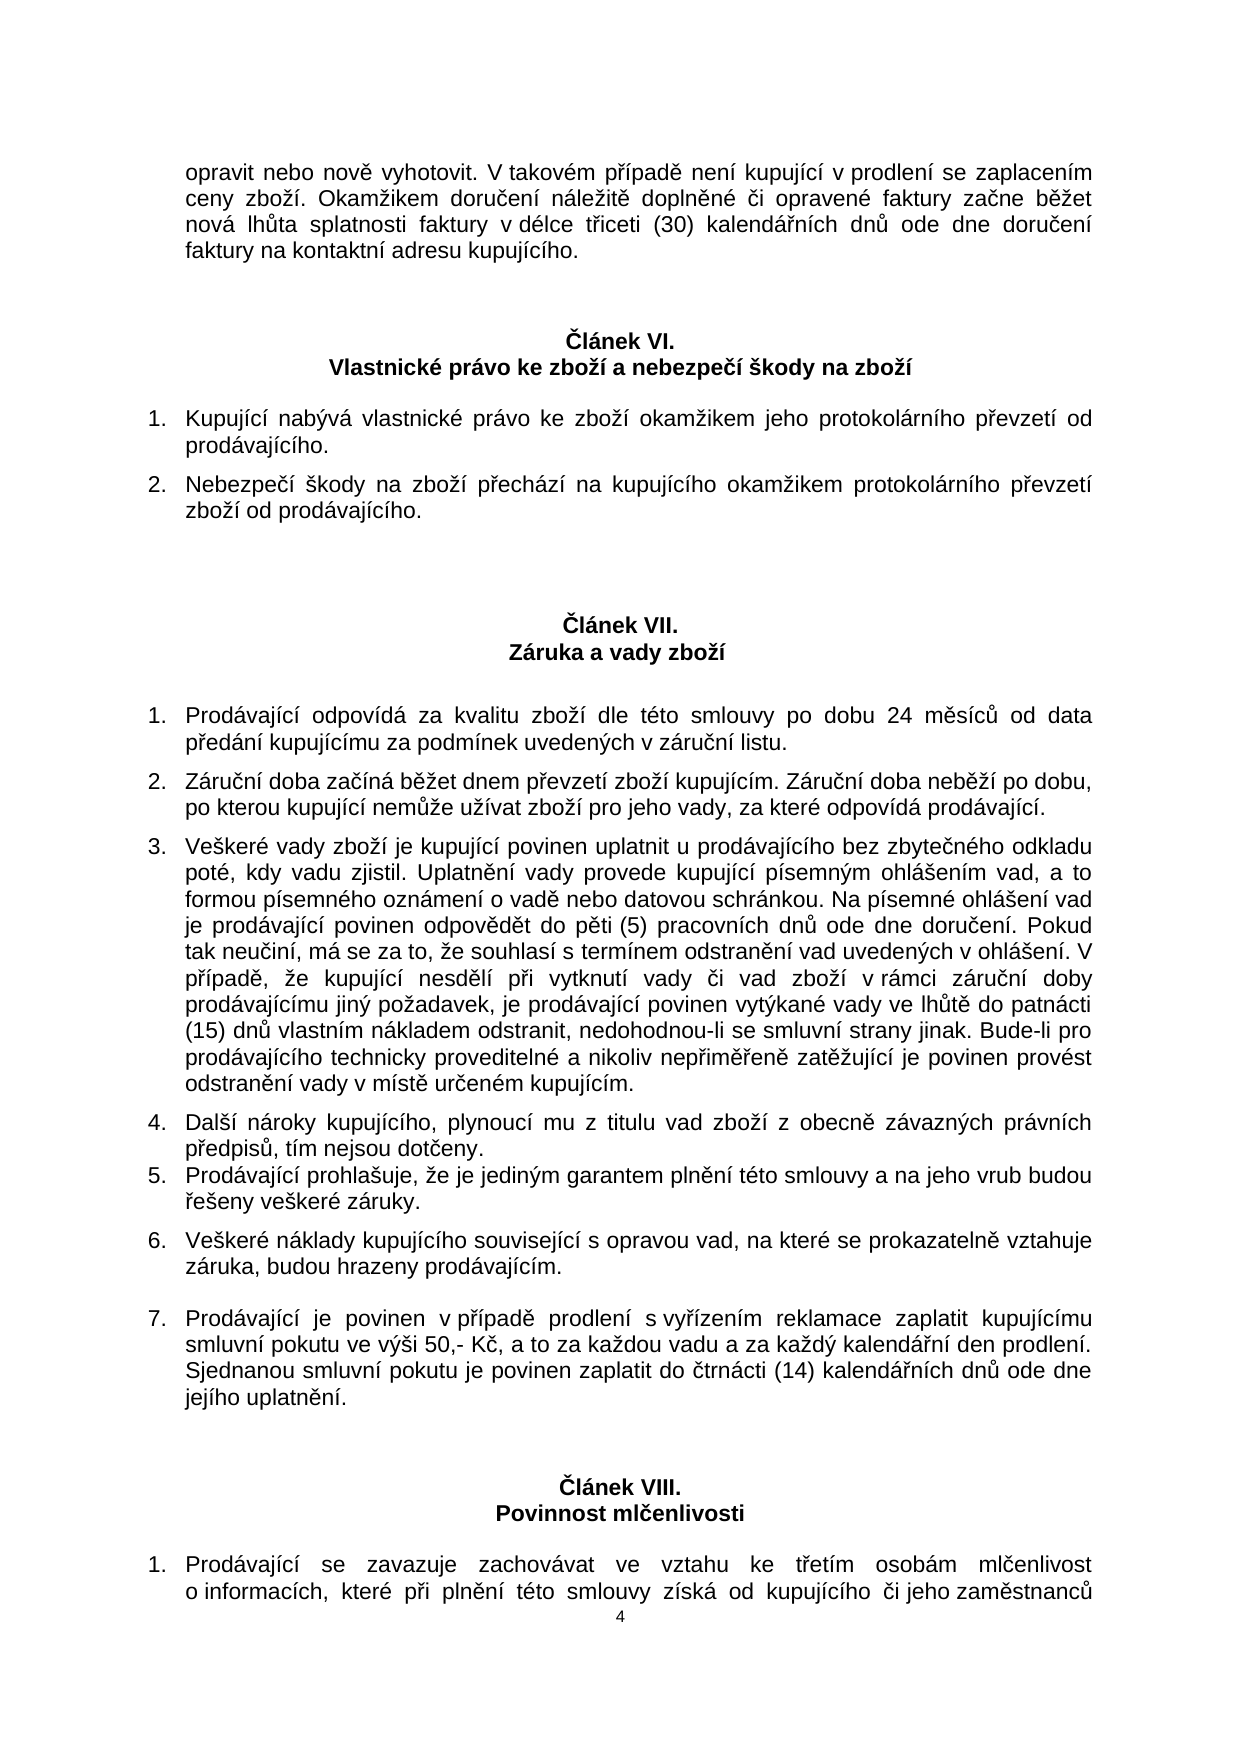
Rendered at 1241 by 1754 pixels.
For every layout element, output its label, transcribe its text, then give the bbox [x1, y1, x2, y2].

subtitle Článek VII. [148, 612, 1093, 638]
list Prodávající prohlašuje, že je jediným garantem plnění této smlouvy a na jeho vrub budou řešeny veškeré záruky. [148, 1162, 1093, 1214]
list Nebezpečí škody na zboží přechází na kupujícího okamžikem protokolárního převzetí zboží od prodávajícího. [148, 471, 1093, 523]
subtitle Vlastnické právo ke zboží a nebezpečí škody na zboží [148, 354, 1093, 380]
list Záruční doba začíná běžet dnem převzetí zboží kupujícím. Záruční doba neběží po dobu, po kterou kupující nemůže užívat zboží pro jeho vady, za které odpovídá prodávající. [148, 768, 1093, 820]
list Prodávající odpovídá za kvalitu zboží dle této smlouvy po dobu 24 měsíců od data předání kupujícímu za podmínek uvedených v záruční listu. [148, 702, 1093, 755]
list Veškeré náklady kupujícího související s opravou vad, na které se prokazatelně vztahuje záruka, budou hrazeny prodávajícím. [148, 1227, 1093, 1279]
list Prodávající se zavazuje zachovávat ve vztahu ke třetím osobám mlčenlivost o informacích, které při plnění této smlouvy získá od kupujícího či jeho zaměstnanců [148, 1551, 1093, 1604]
subtitle Záruka a vady zboží [148, 638, 1093, 665]
list Prodávající je povinen v případě prodlení s vyřízením reklamace zaplatit kupujícímu smluvní pokutu ve výši 50,- Kč, a to za každou vadu a za každý kalendářní den prodlení. Sjednanou smluvní pokutu je povinen zaplatit do čtrnácti (14) kalendářních dnů ode dne jejího uplatnění. [148, 1304, 1093, 1410]
list opravit nebo nově vyhotovit. V takovém případě není kupující v prodlení se zaplacením ceny zboží. Okamžikem doručení náležitě doplněné či opravené faktury začne běžet nová lhůta splatnosti faktury v délce třiceti (30) kalendářních dnů ode dne doručení faktury na kontaktní adresu kupujícího. [148, 158, 1093, 264]
list Kupující nabývá vlastnické právo ke zboží okamžikem jeho protokolárního převzetí od prodávajícího. [148, 405, 1093, 458]
subtitle Článek VI. [148, 328, 1093, 354]
subtitle Povinnost mlčenlivosti [148, 1500, 1093, 1526]
list Veškeré vady zboží je kupující povinen uplatnit u prodávajícího bez zbytečného odkladu poté, kdy vadu zjistil. Uplatnění vady provede kupující písemným ohlášením vad, a to formou písemného oznámení o vadě nebo datovou schránkou. Na písemné ohlášení vad je prodávající povinen odpovědět do pěti (5) pracovních dnů ode dne doručení. Pokud tak neučiní, má se za to, že souhlasí s termínem odstranění vad uvedených v ohlášení. V případě, že kupující nesdělí při vytknutí vady či vad zboží v rámci záruční doby prodávajícímu jiný požadavek, je prodávající povinen vytýkané vady ve lhůtě do patnácti (15) dnů vlastním nákladem odstranit, nedohodnou-li se smluvní strany jinak. Bude-li pro prodávajícího technicky proveditelné a nikoliv nepřiměřeně zatěžující je povinen provést odstranění vady v místě určeném kupujícím. [148, 833, 1093, 1096]
list Další nároky kupujícího, plynoucí mu z titulu vad zboží z obecně závazných právních předpisů, tím nejsou dotčeny. [148, 1109, 1093, 1162]
subtitle Článek VIII. [148, 1474, 1093, 1500]
